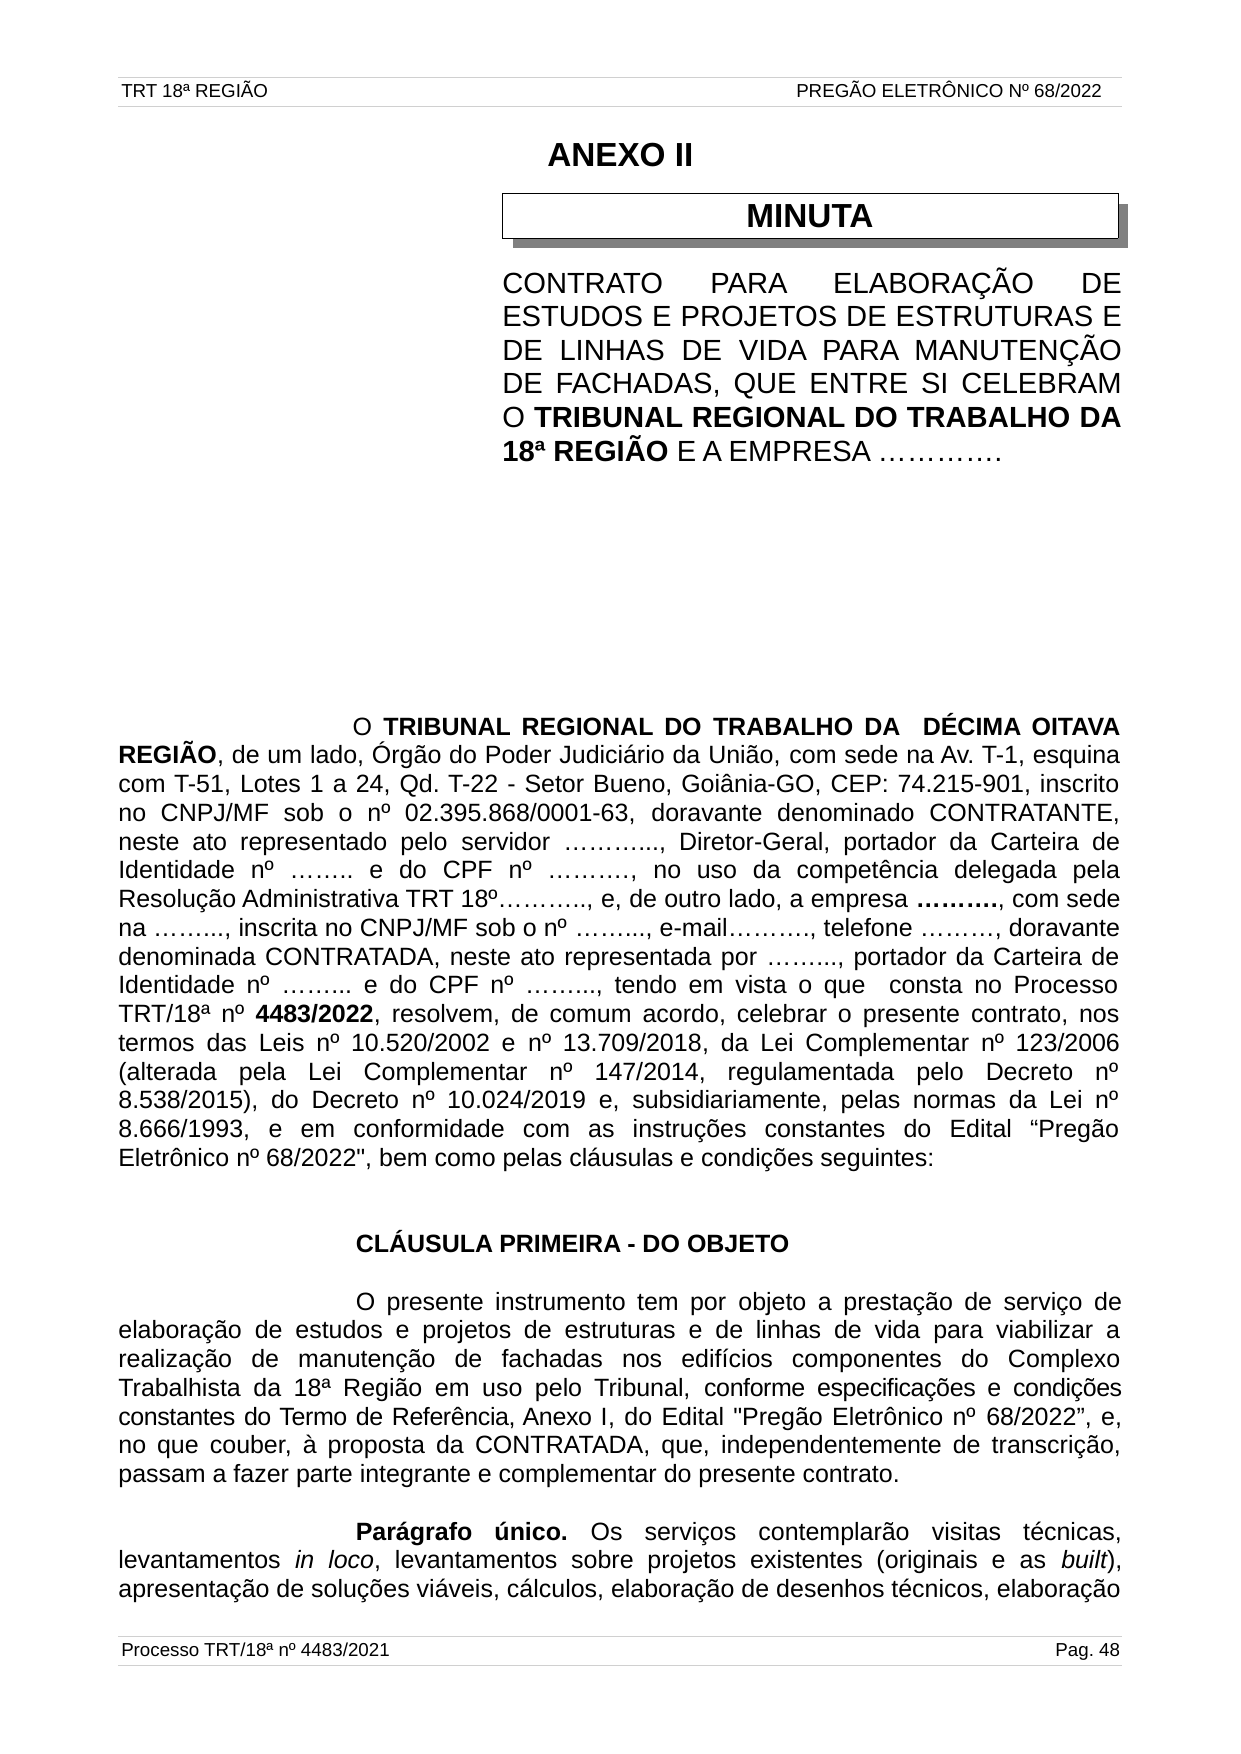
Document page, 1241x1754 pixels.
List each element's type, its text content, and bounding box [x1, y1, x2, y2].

text O TRIBUNAL REGIONAL DO TRABALHO DA DÉCIMA OITAVA REGIÃO, de um lado, Órgão do Poder Judiciário da União, com sede na Av. T-1, esquina com T-51, Lotes 1 a 24, Qd. T-22 - Setor Bueno, Goiânia-GO, CEP: 74.215-901, inscrito no CNPJ/MF sob o nº 02.395.868/0001-63, doravante denominado CONTRATANTE, neste ato representado pelo servidor ………..., Diretor-Geral, portador da Carteira de Identidade nº …….. e do CPF nº ………., no uso da competência delegada pela Resolução Administrativa TRT 18º……….., e, de outro lado, a empresa ………., com sede na ……..., inscrita no CNPJ/MF sob o nº ……..., e-mail………., telefone ………, doravante denominada CONTRATADA, neste ato representada por ……..., portador da Carteira de Identidade nº ……... e do CPF nº ……..., tendo em vista o que consta no Processo TRT/18ª nº 4483/2022, resolvem, de comum acordo, celebrar o presente contrato, nos termos das Leis nº 10.520/2002 e nº 13.709/2018, da Lei Complementar nº 123/2006 (alterada pela Lei Complementar nº 147/2014, regulamentada pelo Decreto nº 8.538/2015), do Decreto nº 10.024/2019 e, subsidiariamente, pelas normas da Lei nº 8.666/1993, e em conformidade com as instruções constantes do Edital “Pregão Eletrônico nº 68/2022", bem como pelas cláusulas e condições seguintes: [118, 712, 1121, 1172]
text ANEXO II [118, 136, 1122, 174]
text MINUTA [503, 194, 1117, 238]
text CLÁUSULA PRIMEIRA - DO OBJETO [118, 1229, 1122, 1258]
text O presente instrumento tem por objeto a prestação de serviço de elaboração de estudos e projetos de estruturas e de linhas de vida para viabilizar a realização de manutenção de fachadas nos edifícios componentes do Complexo Trabalhista da 18ª Região em uso pelo Tribunal, conforme especificações e condições constantes do Termo de Referência, Anexo I, do Edital "Pregão Eletrônico nº 68/2022”, e, no que couber, à proposta da CONTRATADA, que, independentemente de transcrição, passam a fazer parte integrante e complementar do presente contrato. [118, 1287, 1122, 1488]
text Parágrafo único. Os serviços contemplarão visitas técnicas, levantamentos in loco, levantamentos sobre projetos existentes (originais e as built), apresentação de soluções viáveis, cálculos, elaboração de desenhos técnicos, elaboração [118, 1517, 1122, 1603]
text CONTRATO PARA ELABORAÇÃO DE ESTUDOS E PROJETOS DE ESTRUTURAS E DE LINHAS DE VIDA PARA MANUTENÇÃO DE FACHADAS, QUE ENTRE SI CELEBRAM O TRIBUNAL REGIONAL DO TRABALHO DA 18ª REGIÃO E A EMPRESA …………. [502, 266, 1122, 467]
